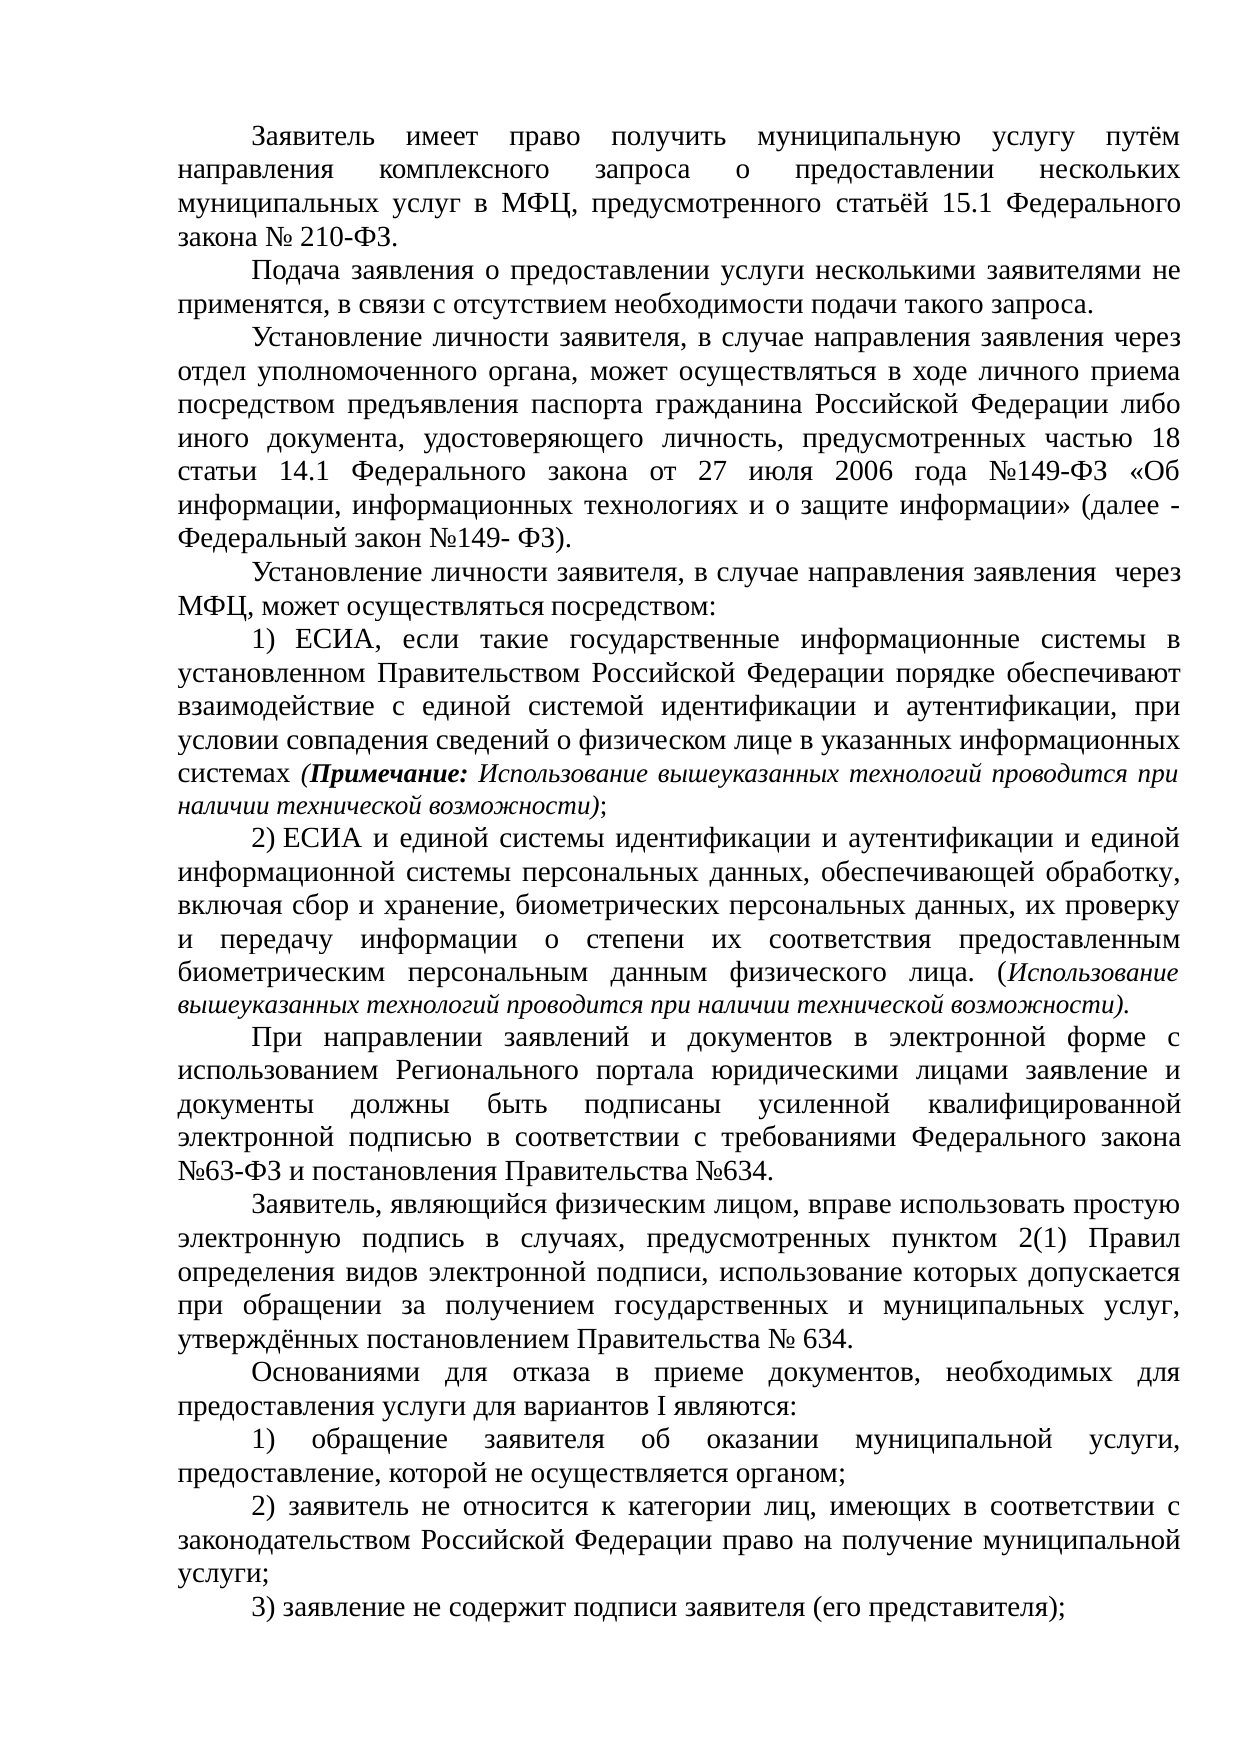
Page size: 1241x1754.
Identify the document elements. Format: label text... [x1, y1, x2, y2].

text 3) заявление не содержит подписи заявителя (его представителя); [177, 1589, 1181, 1623]
text Заявитель имеет право получить муниципальную услугу путём направления комплексного запроса о предоставлении нескольких муниципальных услуг в МФЦ, предусмотренного статьёй 15.1 Федерального закона № 210-ФЗ. [177, 118, 1181, 252]
text 2) ЕСИА и единой системы идентификации и аутентификации и единой информационной системы персональных данных, обеспечивающей обработку, включая сбор и хранение, биометрических персональных данных, их проверку и передачу информации о степени их соответствия предоставленным биометрическим персональным данным физического лица. (Использование вышеуказанных технологий проводится при наличии технической возможности). [177, 820, 1181, 1019]
text При направлении заявлений и документов в электронной форме с использованием Регионального портала юридическими лицами заявление и документы должны быть подписаны усиленной квалифицированной электронной подписью в соответствии с требованиями Федерального закона №63-ФЗ и постановления Правительства №634. [177, 1019, 1181, 1187]
text Заявитель, являющийся физическим лицом, вправе использовать простую электронную подпись в случаях, предусмотренных пунктом 2(1) Правил определения видов электронной подписи, использование которых допускается при обращении за получением государственных и муниципальных услуг, утверждённых постановлением Правительства № 634. [177, 1187, 1181, 1354]
text Подача заявления о предоставлении услуги несколькими заявителями не применятся, в связи с отсутствием необходимости подачи такого запроса. [177, 252, 1181, 319]
text Установление личности заявителя, в случае направления заявления через отдел уполномоченного органа, может осуществляться в ходе личного приема посредством предъявления паспорта гражданина Российской Федерации либо иного документа, удостоверяющего личность, предусмотренных частью 18 статьи 14.1 Федерального закона от 27 июля 2006 года №149-ФЗ «Об информации, информационных технологиях и о защите информации» (далее - Федеральный закон №149- ФЗ). [177, 319, 1181, 554]
text 1) ЕСИА, если такие государственные информационные системы в установленном Правительством Российской Федерации порядке обеспечивают взаимодействие с единой системой идентификации и аутентификации, при условии совпадения сведений о физическом лице в указанных информационных системах (Примечание: Использование вышеуказанных технологий проводится при наличии технической возможности); [177, 621, 1181, 820]
text Основаниями для отказа в приеме документов, необходимых для предоставления услуги для вариантов I являются: [177, 1354, 1181, 1421]
text 2) заявитель не относится к категории лиц, имеющих в соответствии с законодательством Российской Федерации право на получение муниципальной услуги; [177, 1488, 1181, 1589]
text 1) обращение заявителя об оказании муниципальной услуги, предоставление, которой не осуществляется органом; [177, 1421, 1181, 1488]
text Установление личности заявителя, в случае направления заявления через МФЦ, может осуществляться посредством: [177, 554, 1181, 621]
